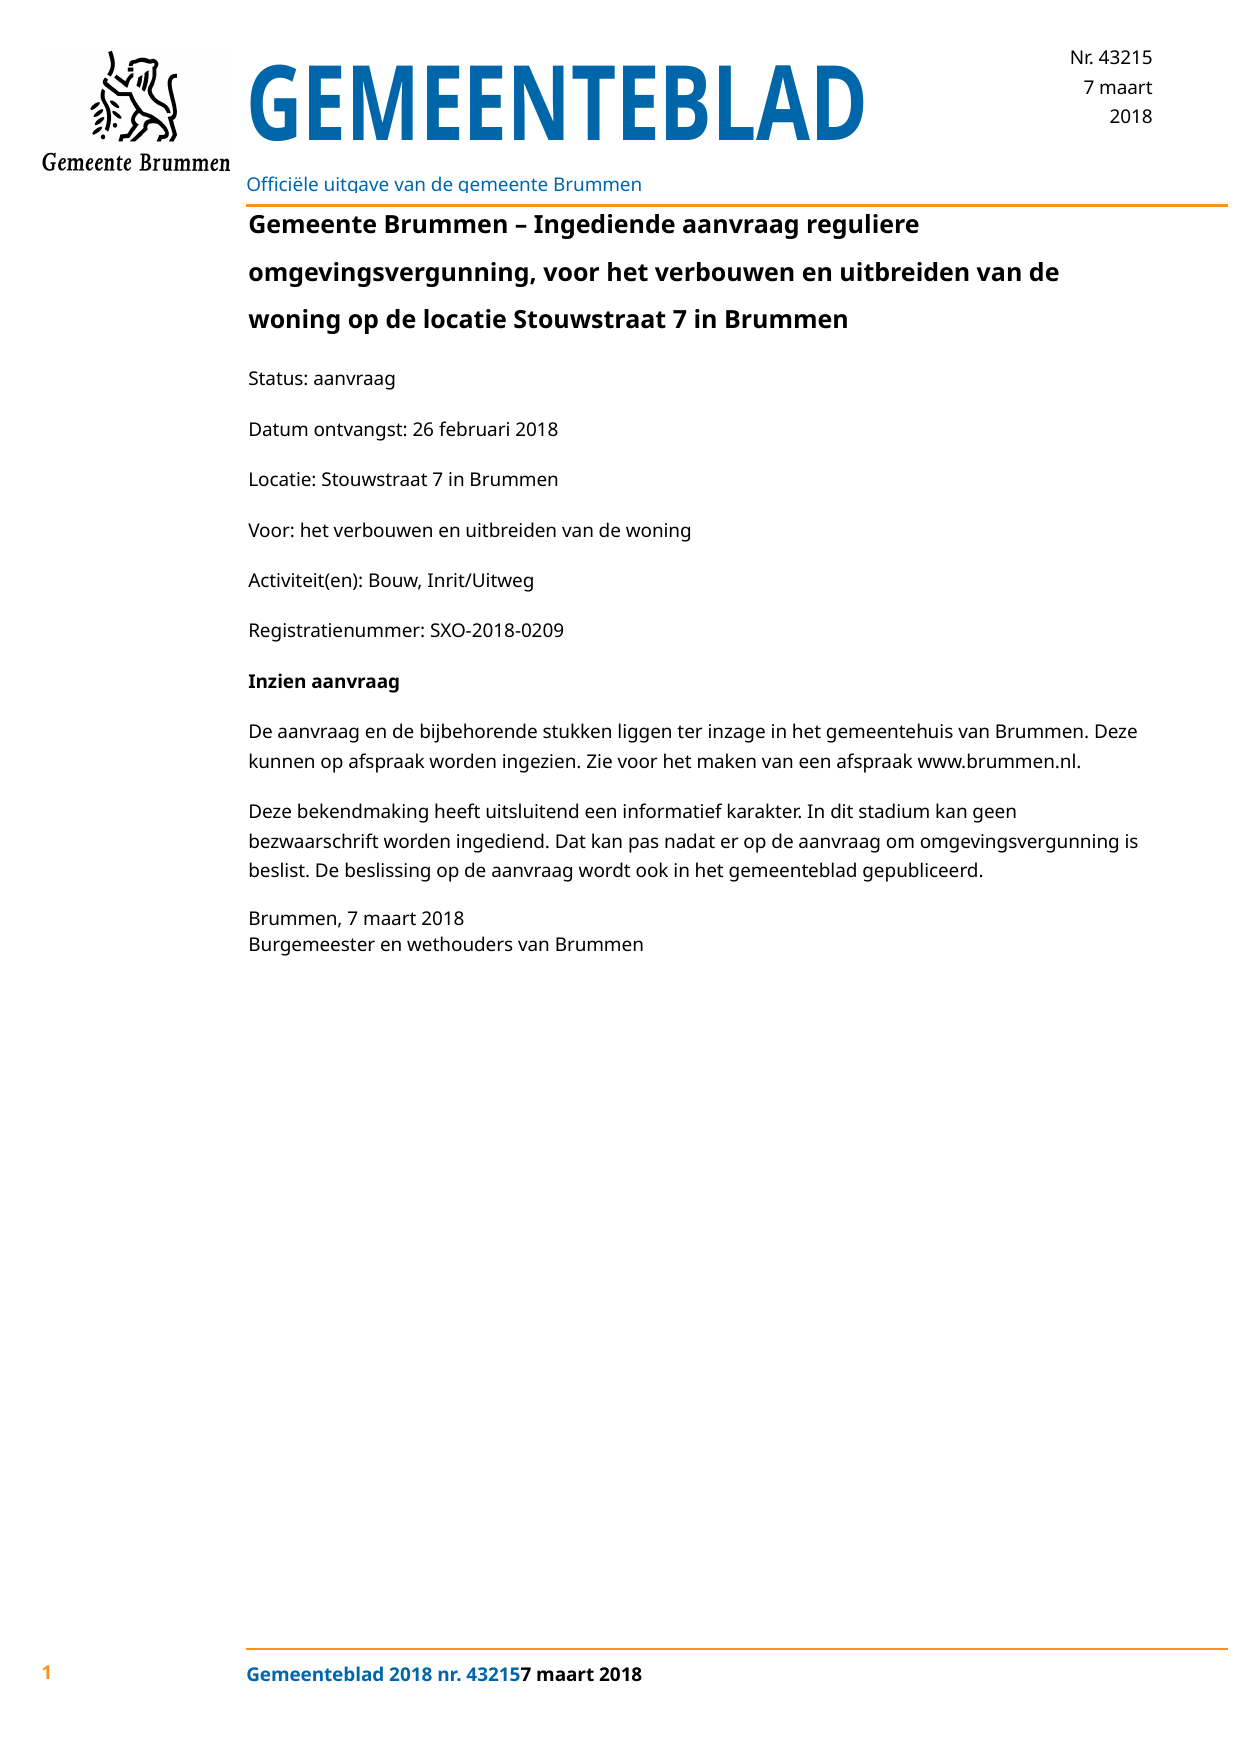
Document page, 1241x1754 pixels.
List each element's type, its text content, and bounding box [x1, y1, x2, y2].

text Brummen, 7 maart 2018 [248, 905, 1152, 931]
text Gemeente Brummen – Ingediende aanvraag reguliere omgevingsvergunning, voor het verbouwen en uitbreiden van de woning op de locatie Stouwstraat 7 in Brummen [248, 207, 1152, 336]
text Inzien aanvraag [248, 668, 1152, 694]
text Activiteit(en): Bouw, Inrit/Uitweg [248, 567, 1152, 593]
text Registratienummer: SXO-2018-0209 [248, 618, 1152, 643]
text Burgemeester en wethouders van Brummen [248, 931, 1152, 957]
text Voor: het verbouwen en uitbreiden van de woning [248, 517, 1152, 542]
picture [41, 47, 231, 172]
text Datum ontvangst: 26 februari 2018 [248, 416, 1152, 442]
text Deze bekendmaking heeft uitsluitend een informatief karakter. In dit stadium kan geen bezwaarschrift worden ingediend. Dat kan pas nadat er op de aanvraag om omgevingsvergunning is beslist. De beslissing op de aanvraag wordt ook in het gemeenteblad gepubliceerd. [248, 798, 1152, 883]
text Status: aanvraag [248, 366, 1152, 391]
text Locatie: Stouwstraat 7 in Brummen [248, 466, 1152, 492]
text De aanvraag en de bijbehorende stukken liggen ter inzage in het gemeentehuis van Brummen. Deze kunnen op afspraak worden ingezien. Zie voor het maken van een afspraak www.brummen.nl. [248, 718, 1152, 774]
